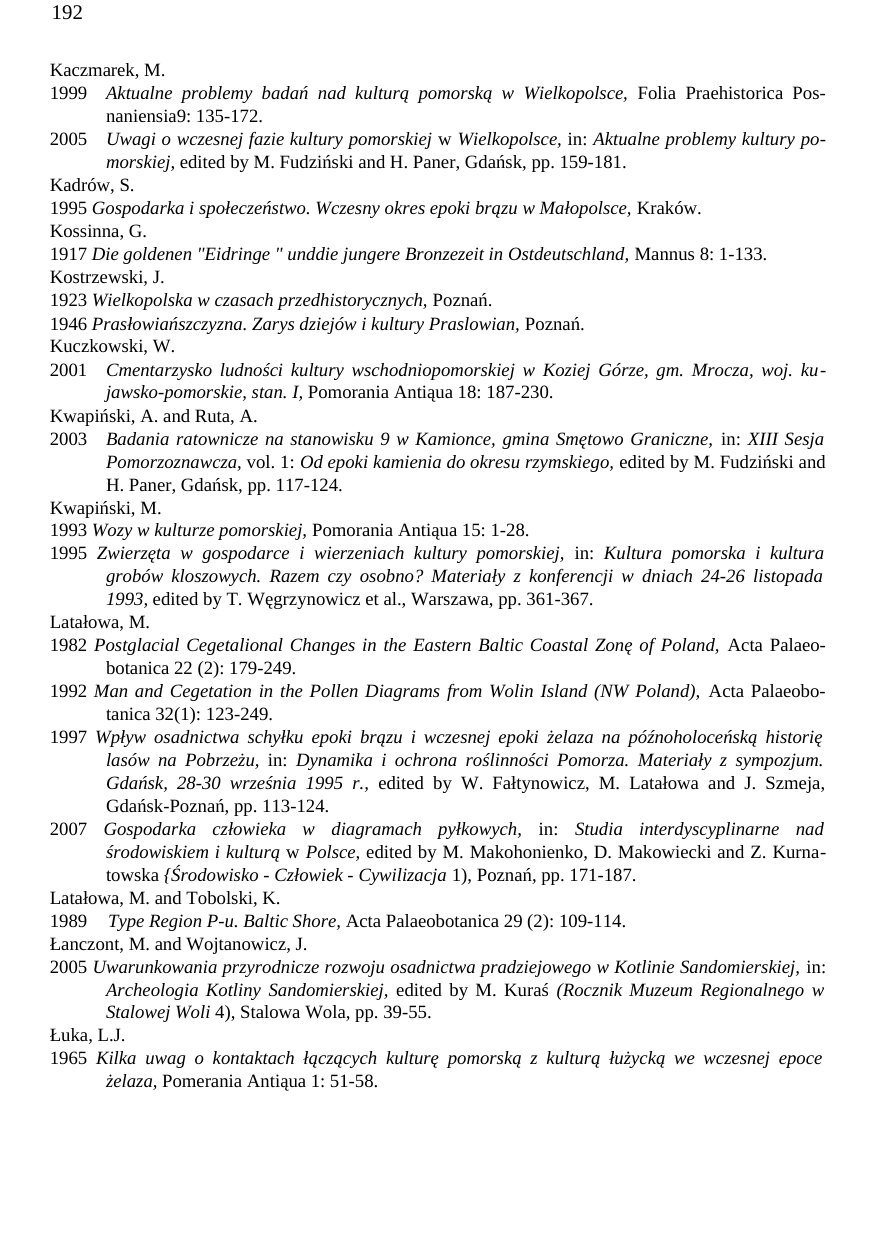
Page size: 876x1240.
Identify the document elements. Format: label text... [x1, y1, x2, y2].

text Kossinna, G. [49, 220, 826, 242]
text 1993 Wozy w kulturze pomorskiej, Pomorania Antiąua 15: 1-28. [49, 519, 826, 541]
text Latałowa, M. and Tobolski, K. [49, 887, 826, 908]
text 1995 Zwierzęta w gospodarce i wierzeniach kultury pomorskiej, in: Kultura pomorska i kultura grobów kloszowych. Razem czy osobno? Materiały z konferencji w dniach 24-26 listopada 1993, edited by T. Węgrzynowicz et al., Warszawa, pp. 361-367. [49, 542, 826, 609]
text Latałowa, M. [49, 611, 826, 632]
text Kwapiński, M. [49, 497, 826, 518]
text Łanczont, M. and Wojtanowicz, J. [49, 933, 826, 954]
text Kuczkowski, W. [49, 335, 826, 357]
list Type Region P-u. Baltic Shore, Acta Palaeobotanica 29 (2): 109-114. [49, 910, 826, 931]
text 192 [51, 0, 87, 24]
text 1997 Wpływ osadnictwa schyłku epoki brązu i wczesnej epoki żelaza na późnoholoceńską historię lasów na Pobrzeżu, in: Dynamika i ochrona roślinności Pomorza. Materiały z sympozjum. Gdańsk, 28-30 września 1995 r., edited by W. Fałtynowicz, M. Latałowa and J. Szmeja, Gdańsk-Poznań, pp. 113-124. [49, 726, 826, 816]
text 1946 Prasłowiańszczyzna. Zarys dziejów i kultury Praslowian, Poznań. [49, 312, 826, 334]
text 2007 Gospodarka człowieka w diagramach pyłkowych, in: Studia interdyscyplinarne nad środowiskiem i kulturą w Polsce, edited by M. Makohonienko, D. Makowiecki and Z. Kurna­towska {Środowisko - Człowiek - Cywilizacja 1), Poznań, pp. 171-187. [49, 818, 826, 885]
text 1923 Wielkopolska w czasach przedhistorycznych, Poznań. [49, 289, 826, 311]
text 1917 Die goldenen "Eidringe " unddie jungere Bronzezeit in Ostdeutschland, Mannus 8: 1-133. [49, 243, 826, 265]
text 1995 Gospodarka i społeczeństwo. Wczesny okres epoki brązu w Małopolsce, Kraków. [49, 197, 826, 219]
text 1992 Man and Cegetation in the Pollen Diagrams from Wolin Island (NW Poland), Acta Palaeobo- tanica 32(1): 123-249. [49, 680, 826, 724]
list Badania ratownicze na stanowisku 9 w Kamionce, gmina Smętowo Graniczne, in: XIII Sesja Pomorzoznawcza, vol. 1: Od epoki kamienia do okresu rzymskiego, edited by M. Fudziński and H. Paner, Gdańsk, pp. 117-124. [49, 427, 826, 495]
list Uwagi o wczesnej fazie kultury pomorskiej w Wielkopolsce, in: Aktualne problemy kultury po­morskiej, edited by M. Fudziński and H. Paner, Gdańsk, pp. 159-181. [49, 128, 826, 173]
text Kadrów, S. [49, 174, 826, 196]
list Cmentarzysko ludności kultury wschodniopomorskiej w Koziej Górze, gm. Mrocza, woj. ku­jawsko-pomorskie, stan. I, Pomorania Antiąua 18: 187-230. [49, 358, 826, 403]
list Aktualne problemy badań nad kulturą pomorską w Wielkopolsce, Folia Praehistorica Pos- naniensia9: 135-172. [49, 82, 826, 127]
text Kostrzewski, J. [49, 266, 826, 288]
text Kwapiński, A. and Ruta, A. [49, 404, 826, 426]
text Kaczmarek, M. [49, 59, 826, 81]
text Łuka, L.J. [49, 1024, 826, 1046]
text 2005 Uwarunkowania przyrodnicze rozwoju osadnictwa pradziejowego w Kotlinie Sandomierskiej, in: Archeologia Kotliny Sandomierskiej, edited by M. Kuraś (Rocznik Muzeum Regionalnego w Stalowej Woli 4), Stalowa Wola, pp. 39-55. [49, 956, 826, 1023]
text 1965 Kilka uwag o kontaktach łączących kulturę pomorską z kulturą łużycką we wczesnej epoce żelaza, Pomerania Antiąua 1: 51-58. [49, 1047, 826, 1092]
text 1982 Postglacial Cegetalional Changes in the Eastern Baltic Coastal Zonę of Poland, Acta Palaeo- botanica 22 (2): 179-249. [49, 634, 826, 678]
